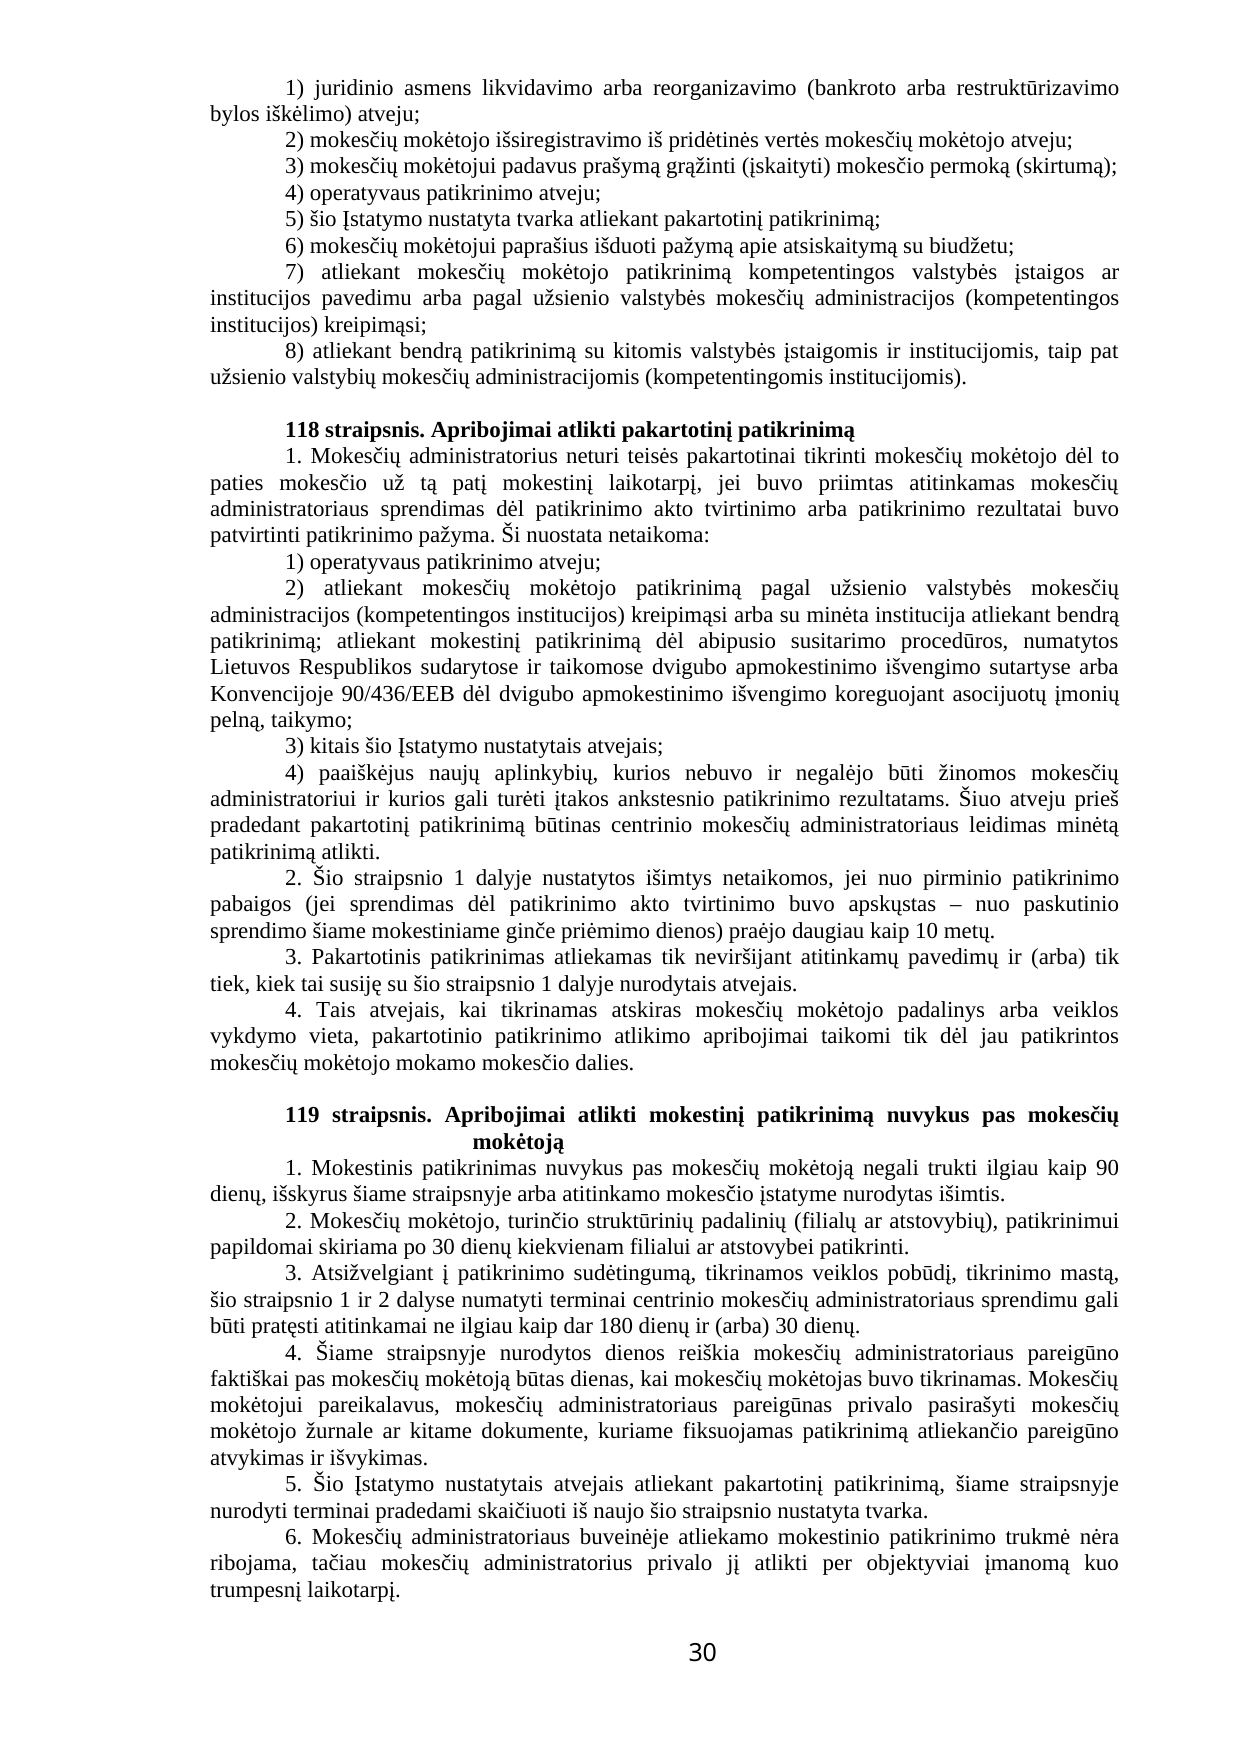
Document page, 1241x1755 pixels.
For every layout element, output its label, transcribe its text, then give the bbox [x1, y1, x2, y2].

text 2. Mokesčių mokėtojo, turinčio struktūrinių padalinių (filialų ar atstovybių), patikrinimui papildomai skiriama po 30 dienų kiekvienam filialui ar atstovybei patikrinti. [210, 1207, 1120, 1259]
text 3. Atsižvelgiant į patikrinimo sudėtingumą, tikrinamos veiklos pobūdį, tikrinimo mastą, šio straipsnio 1 ir 2 dalyse numatyti terminai centrinio mokesčių administratoriaus sprendimu gali būti pratęsti atitinkamai ne ilgiau kaip dar 180 dienų ir (arba) 30 dienų. [210, 1259, 1120, 1338]
text 3) mokesčių mokėtojui padavus prašymą grąžinti (įskaityti) mokesčio permoką (skirtumą); [210, 153, 1120, 179]
text 4. Tais atvejais, kai tikrinamas atskiras mokesčių mokėtojo padalinys arba veiklos vykdymo vieta, pakartotinio patikrinimo atlikimo apribojimai taikomi tik dėl jau patikrintos mokesčių mokėtojo mokamo mokesčio dalies. [210, 996, 1120, 1075]
text 4) paaiškėjus naujų aplinkybių, kurios nebuvo ir negalėjo būti žinomos mokesčių administratoriui ir kurios gali turėti įtakos ankstesnio patikrinimo rezultatams. Šiuo atveju prieš pradedant pakartotinį patikrinimą būtinas centrinio mokesčių administratoriaus leidimas minėtą patikrinimą atlikti. [210, 759, 1120, 864]
text 8) atliekant bendrą patikrinimą su kitomis valstybės įstaigomis ir institucijomis, taip pat užsienio valstybių mokesčių administracijomis (kompetentingomis institucijomis). [210, 337, 1120, 390]
text 5) šio Įstatymo nustatyta tvarka atliekant pakartotinį patikrinimą; [210, 205, 1120, 232]
text 2) atliekant mokesčių mokėtojo patikrinimą pagal užsienio valstybės mokesčių administracijos (kompetentingos institucijos) kreipimąsi arba su minėta institucija atliekant bendrą patikrinimą; atliekant mokestinį patikrinimą dėl abipusio susitarimo procedūros, numatytos Lietuvos Respublikos sudarytose ir taikomose dvigubo apmokestinimo išvengimo sutartyse arba Konvencijoje 90/436/EEB dėl dvigubo apmokestinimo išvengimo koreguojant asocijuotų įmonių pelną, taikymo; [210, 574, 1120, 732]
text 2. Šio straipsnio 1 dalyje nustatytos išimtys netaikomos, jei nuo pirminio patikrinimo pabaigos (jei sprendimas dėl patikrinimo akto tvirtinimo buvo apskųstas – nuo paskutinio sprendimo šiame mokestiniame ginče priėmimo dienos) praėjo daugiau kaip 10 metų. [210, 864, 1120, 943]
text 3) kitais šio Įstatymo nustatytais atvejais; [210, 732, 1120, 759]
text 1) juridinio asmens likvidavimo arba reorganizavimo (bankroto arba restruktūrizavimo bylos iškėlimo) atveju; [210, 73, 1120, 126]
text 7) atliekant mokesčių mokėtojo patikrinimą kompetentingos valstybės įstaigos ar institucijos pavedimu arba pagal užsienio valstybės mokesčių administracijos (kompetentingos institucijos) kreipimąsi; [210, 258, 1120, 337]
text 6. Mokesčių administratoriaus buveinėje atliekamo mokestinio patikrinimo trukmė nėra ribojama, tačiau mokesčių administratorius privalo jį atlikti per objektyviai įmanomą kuo trumpesnį laikotarpį. [210, 1523, 1120, 1602]
text 118 straipsnis. Apribojimai atlikti pakartotinį patikrinimą [210, 416, 1120, 442]
text 4. Šiame straipsnyje nurodytos dienos reiškia mokesčių administratoriaus pareigūno faktiškai pas mokesčių mokėtoją būtas dienas, kai mokesčių mokėtojas buvo tikrinamas. Mokesčių mokėtojui pareikalavus, mokesčių administratoriaus pareigūnas privalo pasirašyti mokesčių mokėtojo žurnale ar kitame dokumente, kuriame fiksuojamas patikrinimą atliekančio pareigūno atvykimas ir išvykimas. [210, 1338, 1120, 1470]
text 1) operatyvaus patikrinimo atveju; [210, 548, 1120, 574]
text 1. Mokesčių administratorius neturi teisės pakartotinai tikrinti mokesčių mokėtojo dėl to paties mokesčio už tą patį mokestinį laikotarpį, jei buvo priimtas atitinkamas mokesčių administratoriaus sprendimas dėl patikrinimo akto tvirtinimo arba patikrinimo rezultatai buvo patvirtinti patikrinimo pažyma. Ši nuostata netaikoma: [210, 442, 1120, 548]
text 119 straipsnis. Apribojimai atlikti mokestinį patikrinimą nuvykus pas mokesčių mokėtoją [285, 1101, 1120, 1154]
text 6) mokesčių mokėtojui paprašius išduoti pažymą apie atsiskaitymą su biudžetu; [210, 232, 1120, 258]
text 2) mokesčių mokėtojo išsiregistravimo iš pridėtinės vertės mokesčių mokėtojo atveju; [210, 126, 1120, 153]
text 3. Pakartotinis patikrinimas atliekamas tik neviršijant atitinkamų pavedimų ir (arba) tik tiek, kiek tai susiję su šio straipsnio 1 dalyje nurodytais atvejais. [210, 943, 1120, 996]
text 5. Šio Įstatymo nustatytais atvejais atliekant pakartotinį patikrinimą, šiame straipsnyje nurodyti terminai pradedami skaičiuoti iš naujo šio straipsnio nustatyta tvarka. [210, 1470, 1120, 1523]
text 1. Mokestinis patikrinimas nuvykus pas mokesčių mokėtoją negali trukti ilgiau kaip 90 dienų, išskyrus šiame straipsnyje arba atitinkamo mokesčio įstatyme nurodytas išimtis. [210, 1154, 1120, 1207]
text 4) operatyvaus patikrinimo atveju; [210, 179, 1120, 205]
